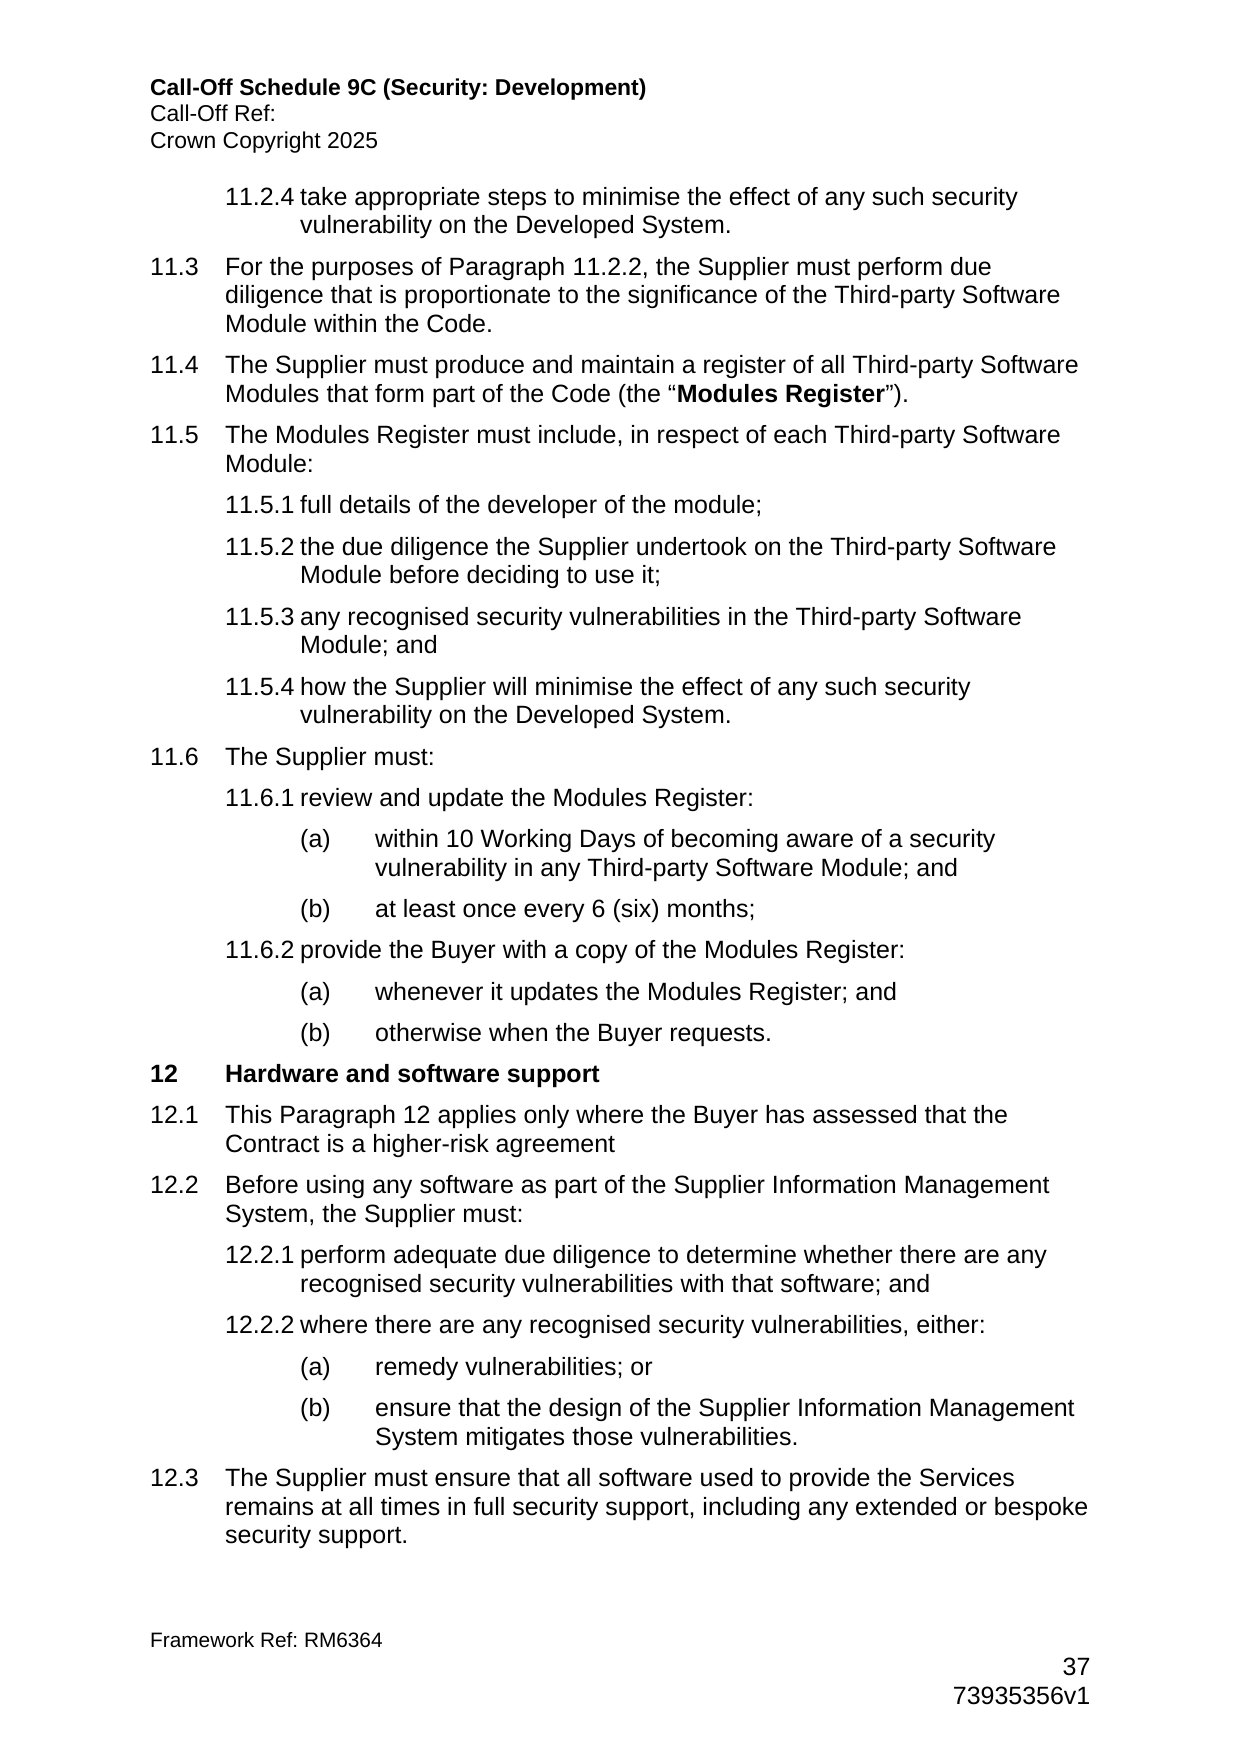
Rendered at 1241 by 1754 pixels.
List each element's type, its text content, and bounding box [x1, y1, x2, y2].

list The Modules Register must include, in respect of each Third-party Software Module: [150, 420, 1090, 478]
list ensure that the design of the Supplier Information Management System mitigates those vulnerabilities. [300, 1393, 1090, 1450]
list full details of the developer of the module; [225, 490, 1090, 519]
list whenever it updates the Modules Register; and [300, 977, 1090, 1005]
list where there are any recognised security vulnerabilities, either: [225, 1310, 1090, 1339]
list remedy vulnerabilities; or [300, 1352, 1090, 1380]
list Hardware and software support [150, 1059, 1090, 1088]
list The Supplier must produce and maintain a register of all Third-party Software Modules that form part of the Code (the “Modules Register”). [150, 350, 1090, 408]
list This Paragraph 12 applies only where the Buyer has assessed that the Contract is a higher-risk agreement [150, 1100, 1090, 1158]
list within 10 Working Days of becoming aware of a security vulnerability in any Third-party Software Module; and [300, 824, 1090, 882]
list For the purposes of Paragraph 11.2.2, the Supplier must perform due diligence that is proportionate to the significance of the Third-party Software Module within the Code. [150, 252, 1090, 338]
list provide the Buyer with a copy of the Modules Register: [225, 935, 1090, 964]
list take appropriate steps to minimise the effect of any such security vulnerability on the Developed System. [225, 182, 1090, 239]
list Before using any software as part of the Supplier Information Management System, the Supplier must: [150, 1170, 1090, 1228]
list perform adequate due diligence to determine whether there are any recognised security vulnerabilities with that software; and [225, 1240, 1090, 1298]
list at least once every 6 (six) months; [300, 894, 1090, 923]
list review and update the Modules Register: [225, 783, 1090, 812]
list any recognised security vulnerabilities in the Third-party Software Module; and [225, 602, 1090, 659]
list The Supplier must ensure that all software used to provide the Services remains at all times in full security support, including any extended or bespoke security support. [150, 1463, 1090, 1549]
list how the Supplier will minimise the effect of any such security vulnerability on the Developed System. [225, 672, 1090, 729]
list otherwise when the Buyer requests. [300, 1018, 1090, 1047]
list The Supplier must: [150, 742, 1090, 770]
list the due diligence the Supplier undertook on the Third-party Software Module before deciding to use it; [225, 532, 1090, 589]
